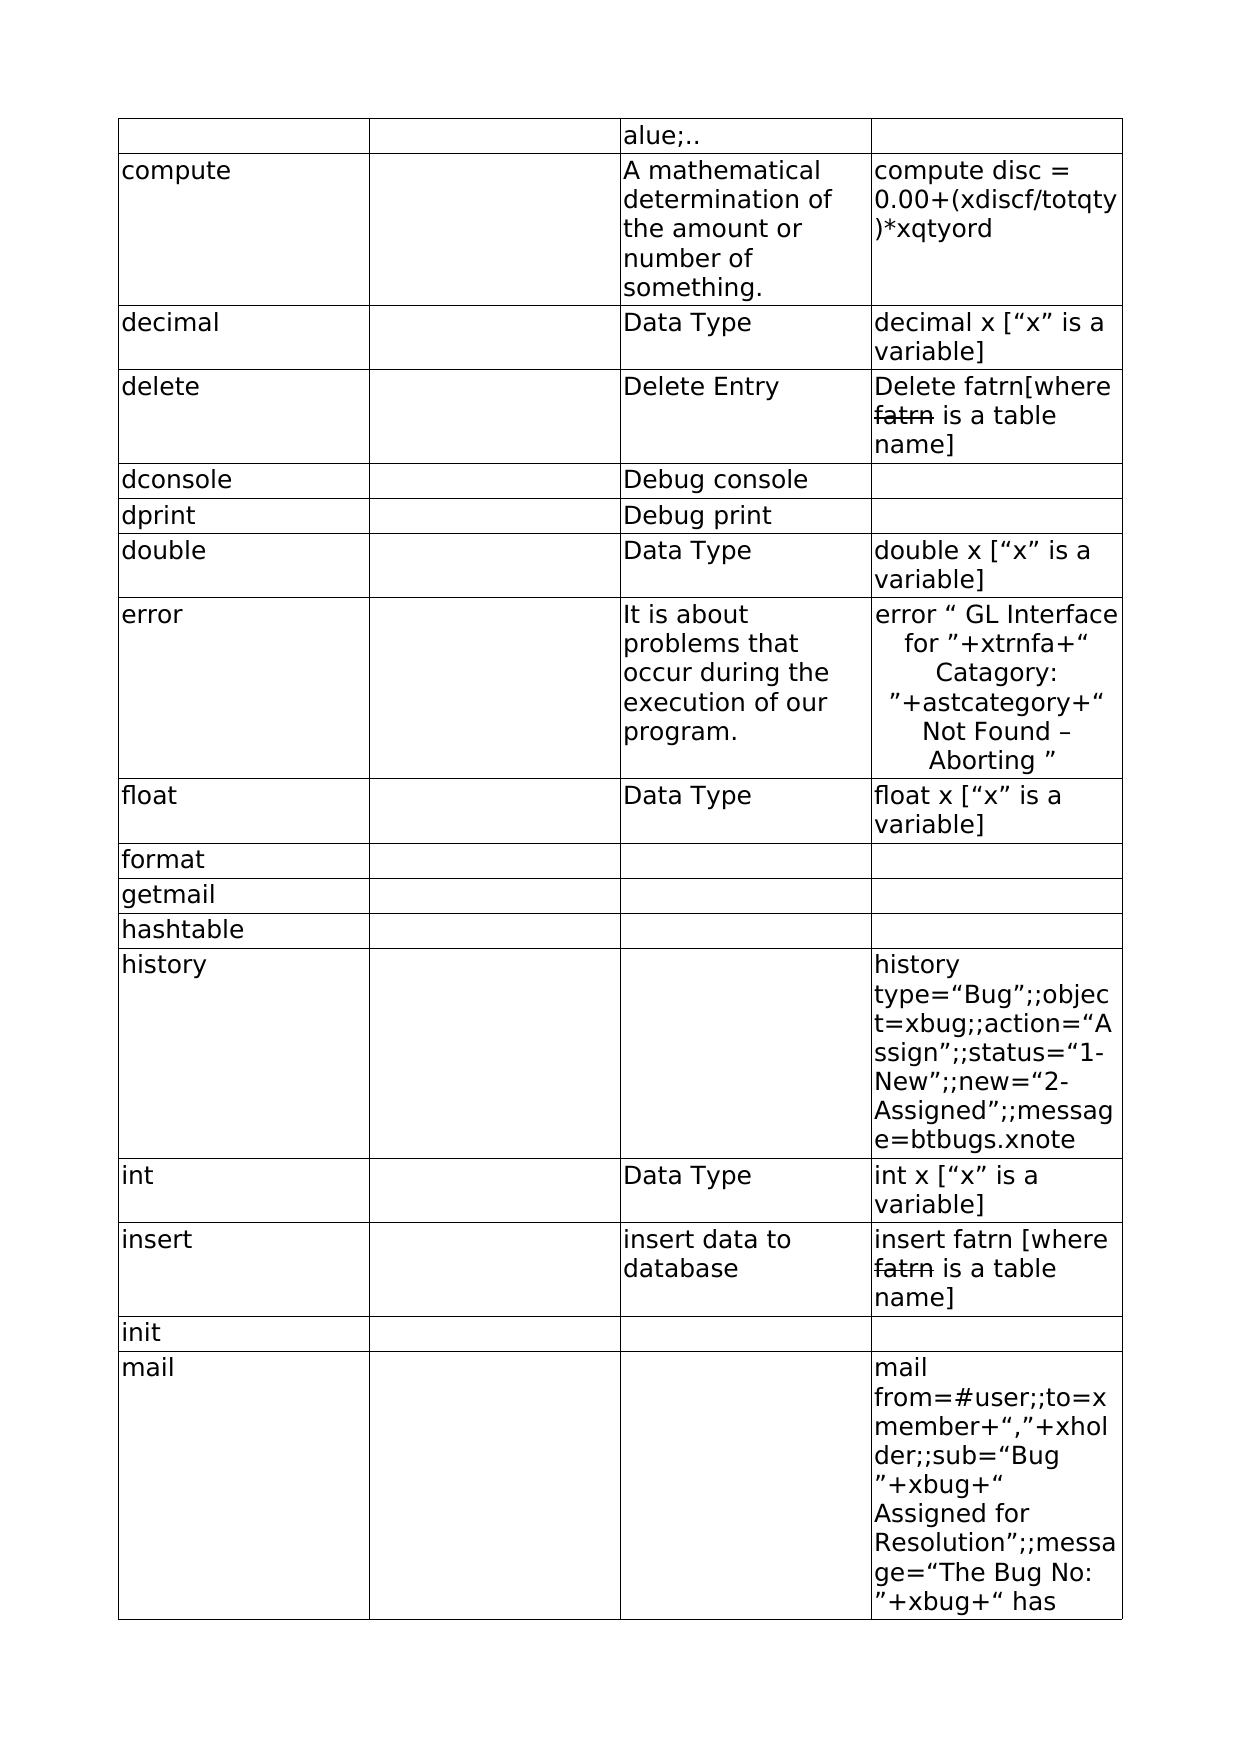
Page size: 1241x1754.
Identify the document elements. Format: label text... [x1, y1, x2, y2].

table_cell [621, 1352, 871, 1619]
table_cell [370, 949, 620, 1158]
table_cell [370, 779, 620, 842]
table_cell [872, 119, 1122, 153]
table_cell history [119, 949, 369, 1158]
table_cell [370, 119, 620, 153]
table_cell Delete Entry [621, 370, 871, 463]
table_cell [621, 844, 871, 877]
table_cell [621, 914, 871, 948]
table_cell dprint [119, 499, 369, 533]
table_cell init [119, 1317, 369, 1351]
table_cell [370, 598, 620, 778]
table_cell float x [“x” is a variable] [872, 779, 1122, 842]
table_cell [872, 844, 1122, 877]
table_cell mail from=#user;;to=xmember+“,”+xholder;;sub=“Bug ”+xbug+“ Assigned for Resolution”;;message=“The Bug No: ”+xbug+“ has [872, 1352, 1122, 1619]
table_cell Data Type [621, 779, 871, 842]
table_cell [370, 914, 620, 948]
table_cell [119, 119, 369, 153]
table_cell int [119, 1159, 369, 1222]
table_cell compute disc = 0.00+(xdiscf/totqty)*xqtyord [872, 154, 1122, 305]
table_cell alue;.. [621, 119, 871, 153]
table_cell Data Type [621, 534, 871, 597]
table_cell [872, 879, 1122, 913]
table_cell [370, 534, 620, 597]
table_cell [370, 844, 620, 877]
table_cell [370, 370, 620, 463]
table_cell [872, 914, 1122, 948]
table_cell getmail [119, 879, 369, 913]
table_cell [621, 879, 871, 913]
table_cell delete [119, 370, 369, 463]
table_cell error [119, 598, 369, 778]
table_cell [370, 464, 620, 498]
table_cell mail [119, 1352, 369, 1619]
table_cell history type=“Bug”;;object=xbug;;action=“Assign”;;status=“1-New”;;new=“2-Assigned”;;message=btbugs.xnote [872, 949, 1122, 1158]
table_cell [621, 1317, 871, 1351]
table_cell [370, 1223, 620, 1316]
table_cell Data Type [621, 1159, 871, 1222]
table_cell Data Type [621, 306, 871, 369]
table_cell [872, 1317, 1122, 1351]
table_cell format [119, 844, 369, 877]
table_cell float [119, 779, 369, 842]
table_cell error “ GL Interface for ”+xtrnfa+“ Catagory: ”+astcategory+“ Not Found – Aborting ” [872, 598, 1122, 778]
table_cell decimal [119, 306, 369, 369]
table_cell double x [“x” is a variable] [872, 534, 1122, 597]
table_cell Debug console [621, 464, 871, 498]
table_cell [370, 1317, 620, 1351]
table_cell [370, 306, 620, 369]
table_cell insert fatrn [where fatrn is a table name] [872, 1223, 1122, 1316]
table_cell insert data to database [621, 1223, 871, 1316]
table_cell [872, 464, 1122, 498]
table_cell double [119, 534, 369, 597]
table_cell [872, 499, 1122, 533]
table_cell A mathematical determination of the amount or number of something. [621, 154, 871, 305]
table_cell [370, 499, 620, 533]
table_cell dconsole [119, 464, 369, 498]
table_cell decimal x [“x” is a variable] [872, 306, 1122, 369]
table_cell compute [119, 154, 369, 305]
table_cell [621, 949, 871, 1158]
table_cell int x [“x” is a variable] [872, 1159, 1122, 1222]
table_cell [370, 1159, 620, 1222]
table_cell hashtable [119, 914, 369, 948]
table_cell Delete fatrn[where fatrn is a table name] [872, 370, 1122, 463]
table_cell insert [119, 1223, 369, 1316]
table_cell It is about problems that occur during the execution of our program. [621, 598, 871, 778]
table_cell [370, 879, 620, 913]
table_cell [370, 154, 620, 305]
table_cell Debug print [621, 499, 871, 533]
table_cell [370, 1352, 620, 1619]
